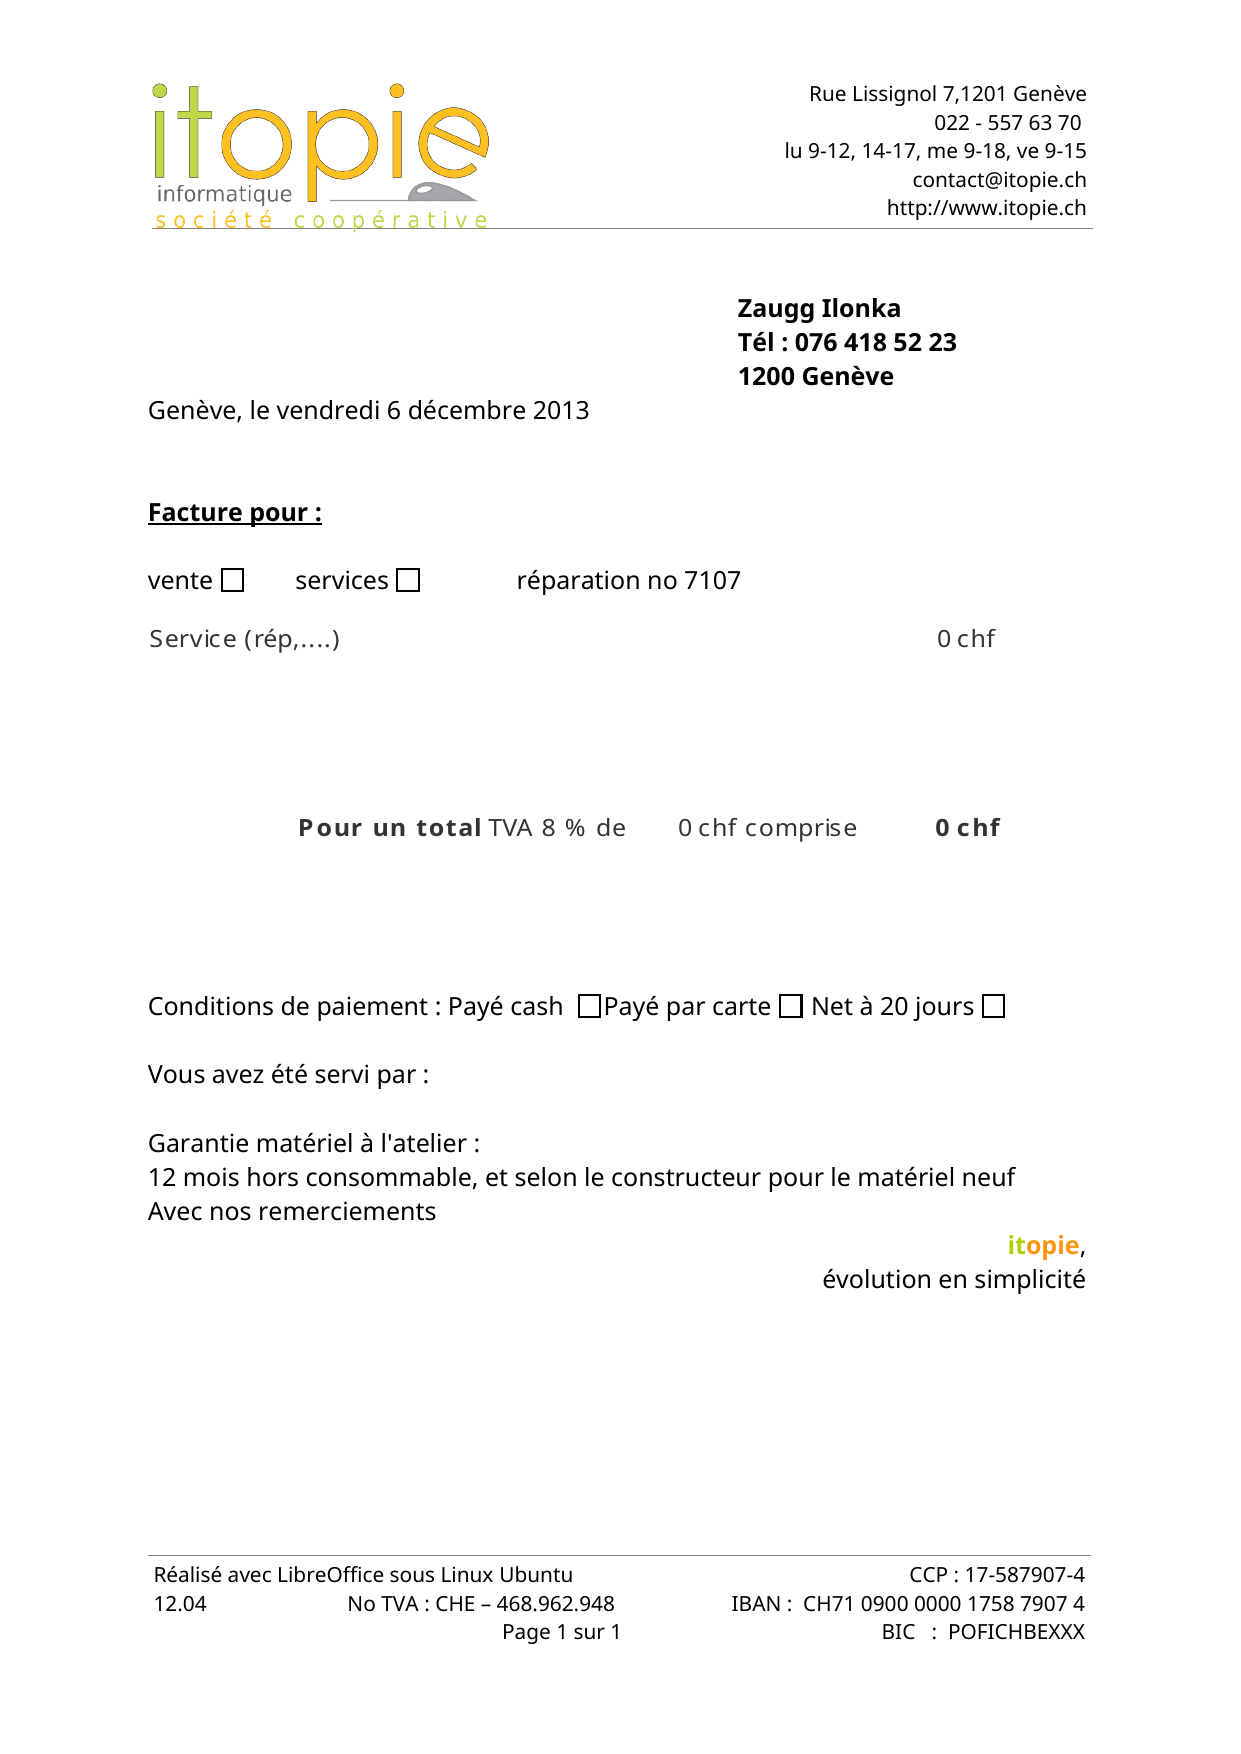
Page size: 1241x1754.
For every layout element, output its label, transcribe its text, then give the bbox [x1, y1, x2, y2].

text itopie, [148, 1227, 1093, 1262]
text vente services réparation no 7107 [148, 563, 1093, 597]
text 1200 Genève [148, 358, 1093, 392]
text Avec nos remerciements [148, 1193, 1093, 1227]
text Tél : 076 418 52 23 [148, 324, 1093, 358]
text Vous avez été servi par : [148, 1057, 1093, 1091]
text évolution en simplicité [148, 1262, 1093, 1296]
picture [138, 72, 500, 244]
text Genève, le vendredi 6 décembre 2013 [148, 392, 1093, 427]
text Zaugg Ilonka [148, 290, 1093, 324]
text Garantie matériel à l'atelier : [148, 1125, 1093, 1159]
text 12 mois hors consommable, et selon le constructeur pour le matériel neuf [148, 1159, 1093, 1193]
text Conditions de paiement : Payé cash Payé par carte Net à 20 jours [148, 989, 1093, 1023]
text Facture pour : [148, 495, 1093, 529]
